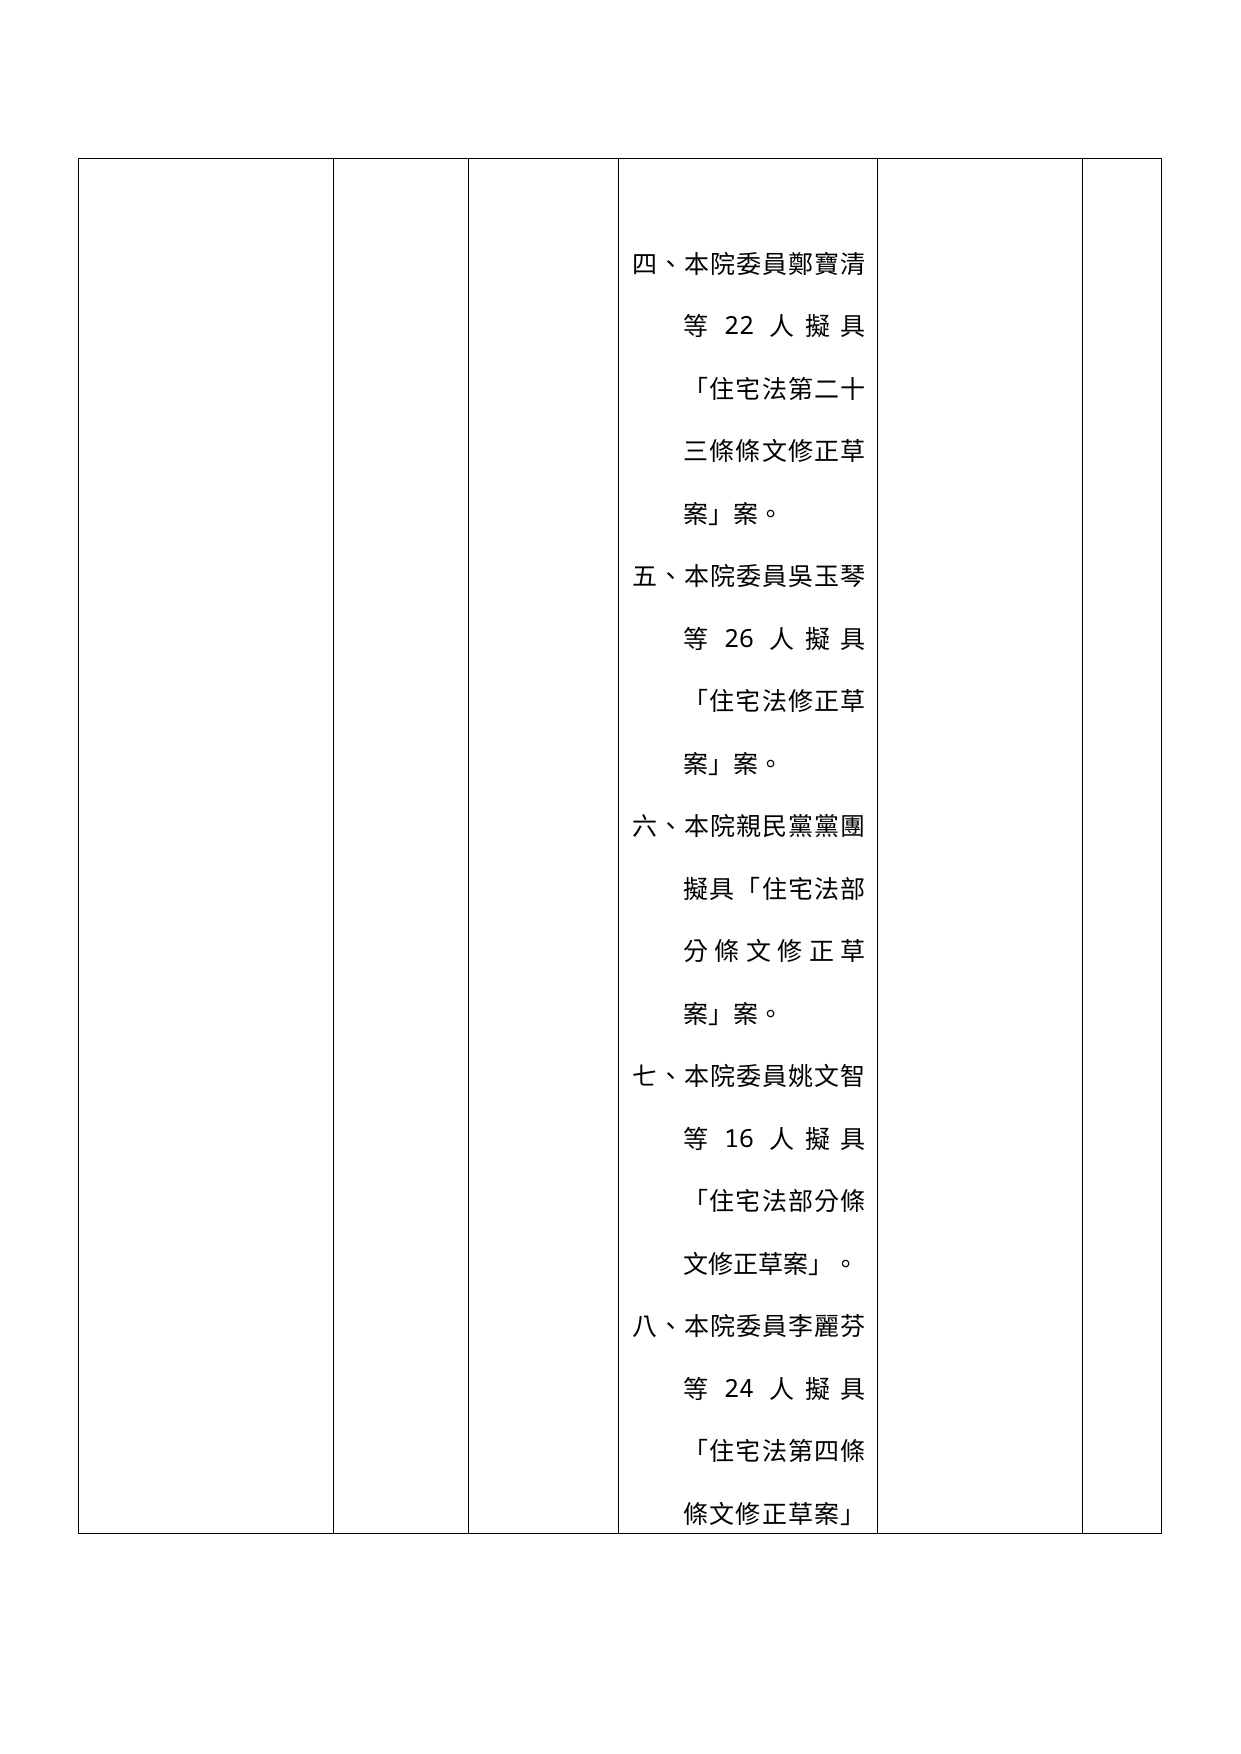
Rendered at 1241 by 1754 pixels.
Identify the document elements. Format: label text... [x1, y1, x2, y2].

table_cell [334, 159, 468, 1533]
table_cell [878, 159, 1082, 1533]
table_cell [469, 159, 618, 1533]
table_cell [79, 159, 333, 1533]
table_cell 四、本院委員鄭寶清等22人擬具「住宅法第二十三條條文修正草案」案。 五、本院委員吳玉琴等26人擬具「住宅法修正草案」案。 六、本院親民黨黨團擬具「住宅法部分條文修正草案」案。 七、本院委員姚文智等16人擬具「住宅法部分條文修正草案」。 八、本院委員李麗芬等24人擬具「住宅法第四條條文修正草案」 [619, 159, 877, 1533]
table_cell [1083, 159, 1161, 1533]
